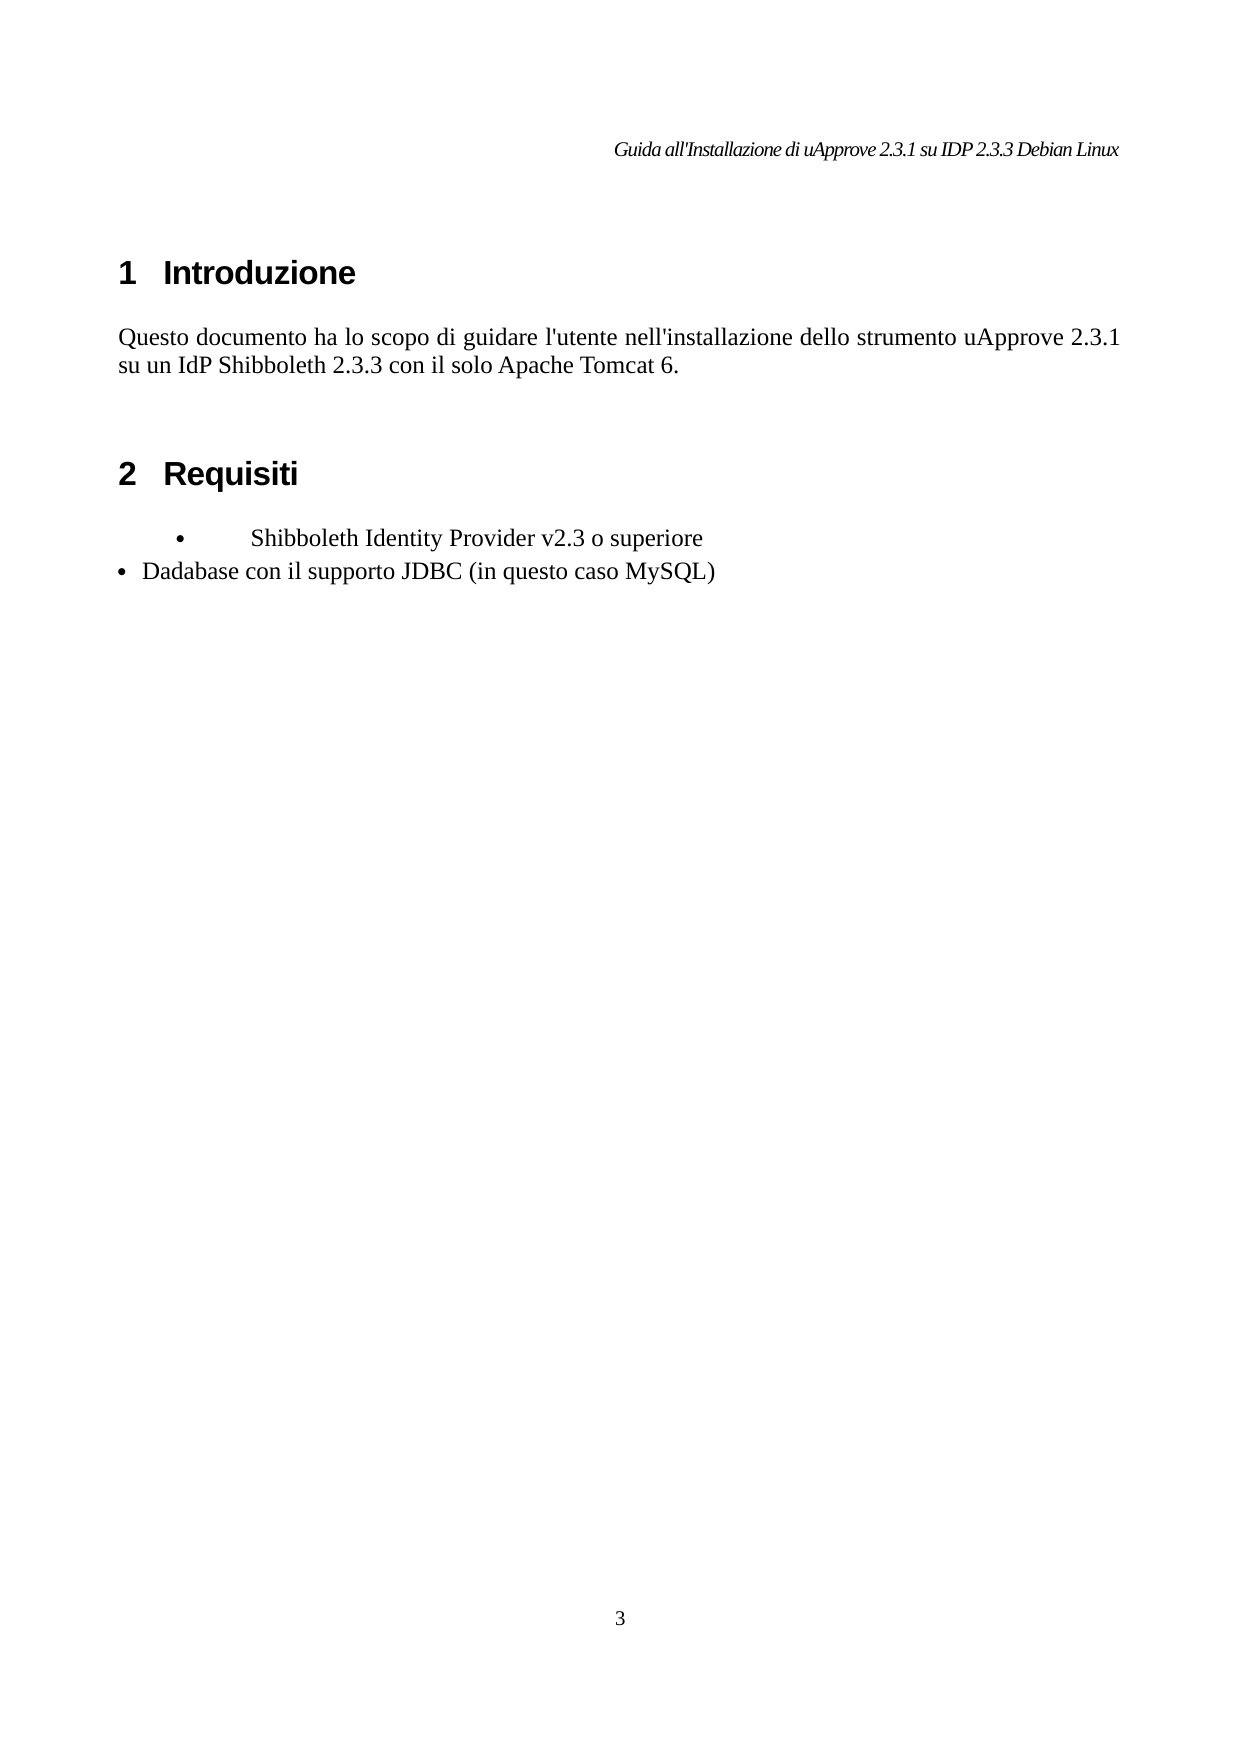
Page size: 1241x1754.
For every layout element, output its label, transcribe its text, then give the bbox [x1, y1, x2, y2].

list Shibboleth Identity Provider v2.3 o superiore [177, 523, 1084, 551]
subtitle Requisiti [118, 454, 1122, 493]
subtitle Introduzione [118, 253, 1122, 291]
text Questo documento ha lo scopo di guidare l'utente nell'installazione dello strumento uApprove 2.3.1 su un IdP Shibboleth 2.3.3 con il solo Apache Tomcat 6. [118, 322, 1122, 379]
